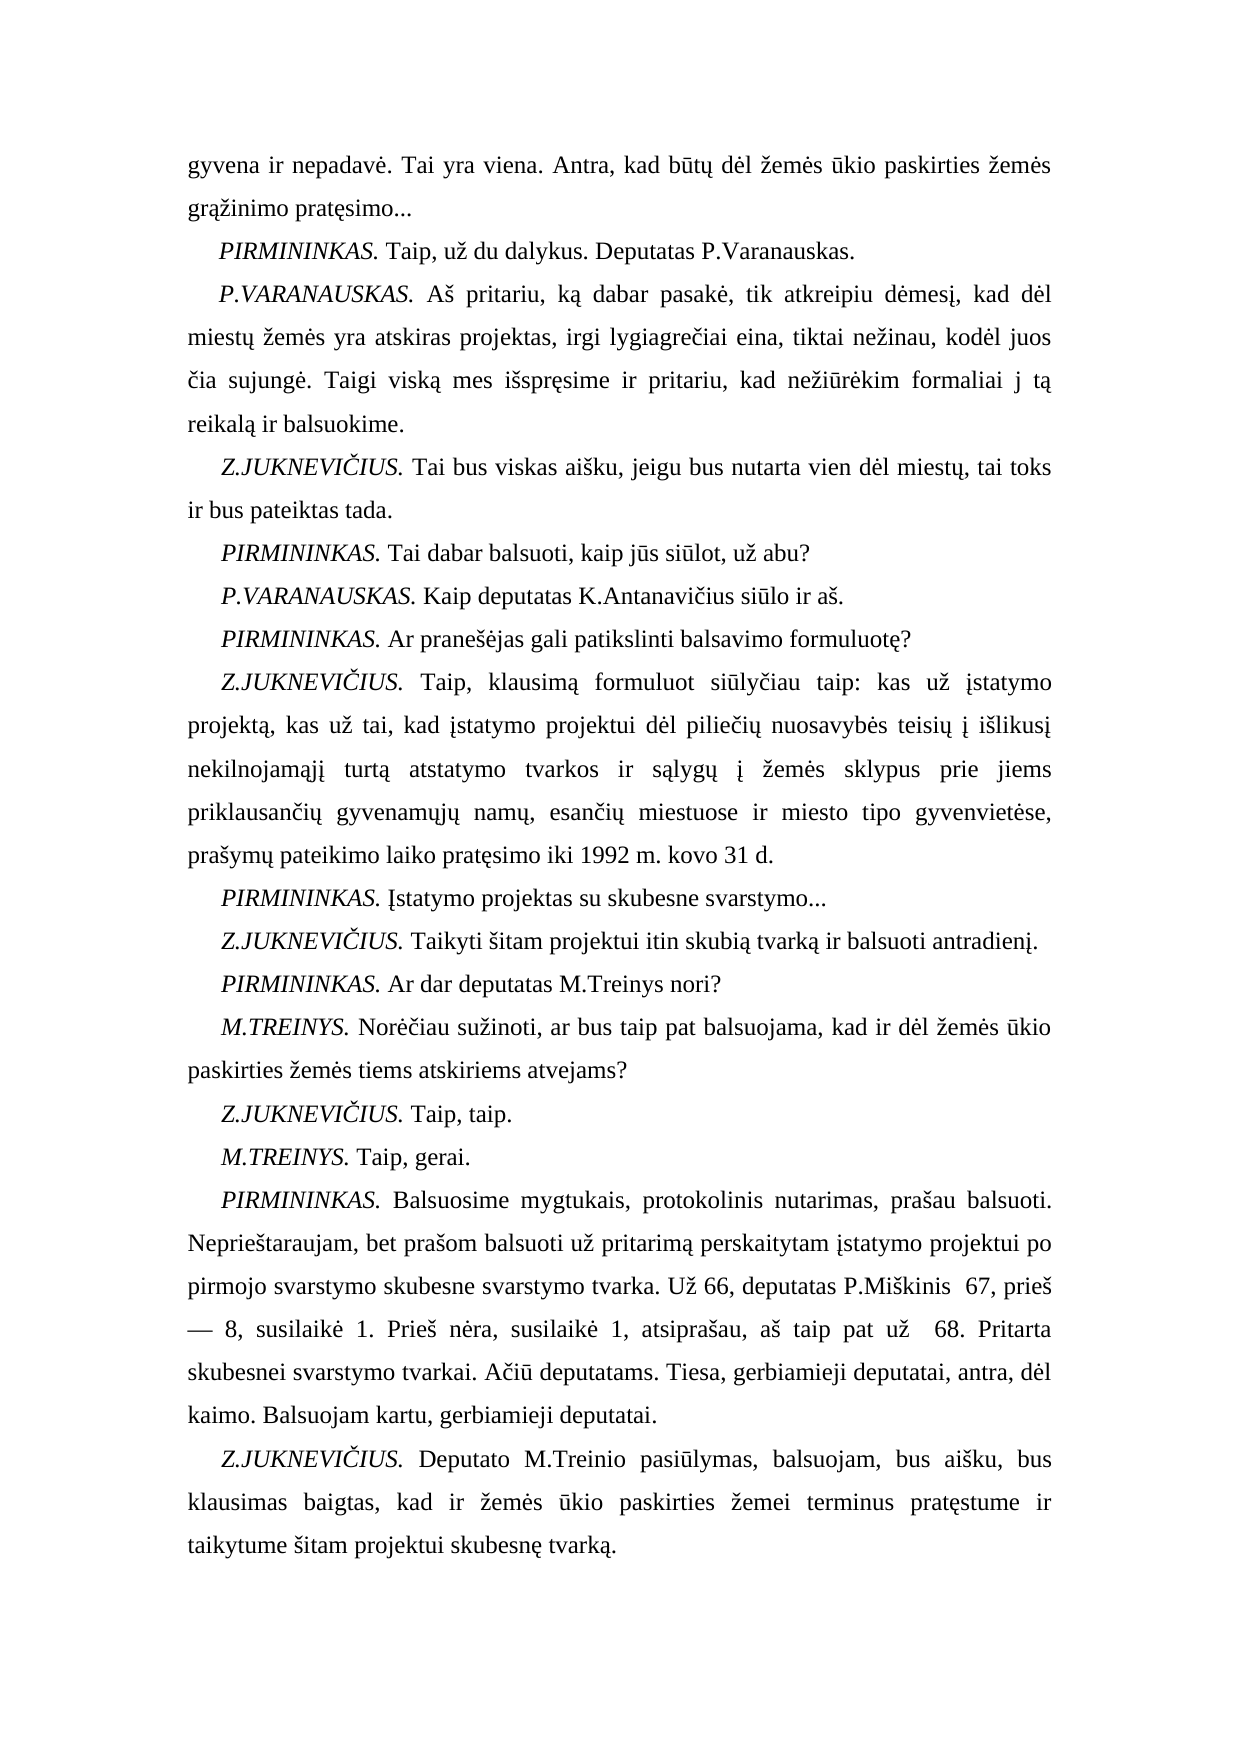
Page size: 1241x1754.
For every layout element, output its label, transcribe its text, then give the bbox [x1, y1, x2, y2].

text M.TREINYS. Norėčiau sužinoti, ar bus taip pat balsuojama, kad ir dėl žemės ūkio paskirties žemės tiems atskiriems atvejams? [187, 1012, 1053, 1084]
text Z.JUKNEVIČIUS. Taip, klausimą formuluot siūlyčiau taip: kas už įstatymo projektą, kas už tai, kad įstatymo projektui dėl piliečių nuosavybės teisių į išlikusį nekilnojamąjį turtą atstatymo tvarkos ir sąlygų į žemės sklypus prie jiems priklausančių gyvenamųjų namų, esančių miestuose ir miesto tipo gyvenvietėse, prašymų pateikimo laiko pratęsimo iki 1992 m. kovo 31 d. [187, 667, 1053, 869]
text P.VARANAUSKAS. Aš pritariu, ką dabar pasakė, tik atkreipiu dėmesį, kad dėl miestų žemės yra atskiras projektas, irgi lygiagrečiai eina, tiktai nežinau, kodėl juos čia sujungė. Taigi viską mes išspręsime ir pritariu, kad nežiūrėkim formaliai j tą reikalą ir balsuokime. [187, 279, 1053, 437]
text PIRMININKAS. Balsuosime mygtukais, protokolinis nutarimas, prašau balsuoti. Neprieštaraujam, bet prašom balsuoti už pritarimą perskaitytam įstatymo projektui po pirmojo svarstymo skubesne svarstymo tvarka. Už 66, deputatas P.Miškinis 67, prieš — 8, susilaikė 1. Prieš nėra, susilaikė 1, atsiprašau, aš taip pat už 68. Pritarta skubesnei svarstymo tvarkai. Ačiū deputatams. Tiesa, gerbiamieji deputatai, antra, dėl kaimo. Balsuojam kartu, gerbiamieji deputatai. [187, 1185, 1053, 1429]
text PIRMININKAS. Ar dar deputatas M.Treinys nori? [187, 969, 1053, 998]
text Z.JUKNEVIČIUS. Deputato M.Treinio pasiūlymas, balsuojam, bus aišku, bus klausimas baigtas, kad ir žemės ūkio paskirties žemei terminus pratęstume ir taikytume šitam projektui skubesnę tvarką. [187, 1444, 1053, 1559]
text M.TREINYS. Taip, gerai. [187, 1142, 1053, 1171]
text PIRMININKAS. Įstatymo projektas su skubesne svarstymo... [187, 883, 1053, 912]
text Z.JUKNEVIČIUS. Taip, taip. [187, 1099, 1053, 1127]
text PIRMININKAS. Taip, už du dalykus. Deputatas P.Varanauskas. [187, 236, 1053, 265]
text PIRMININKAS. Ar pranešėjas gali patikslinti balsavimo formuluotę? [187, 624, 1053, 653]
text P.VARANAUSKAS. Kaip deputatas K.Antanavičius siūlo ir aš. [187, 581, 1053, 610]
text Z.JUKNEVIČIUS. Taikyti šitam projektui itin skubią tvarką ir balsuoti antradienį. [187, 926, 1053, 955]
text Z.JUKNEVIČIUS. Tai bus viskas aišku, jeigu bus nutarta vien dėl miestų, tai toks ir bus pateiktas tada. [187, 452, 1053, 524]
text gyvena ir nepadavė. Tai yra viena. Antra, kad būtų dėl žemės ūkio paskirties žemės grąžinimo pratęsimo... [187, 150, 1053, 222]
text PIRMININKAS. Tai dabar balsuoti, kaip jūs siūlot, už abu? [187, 538, 1053, 567]
